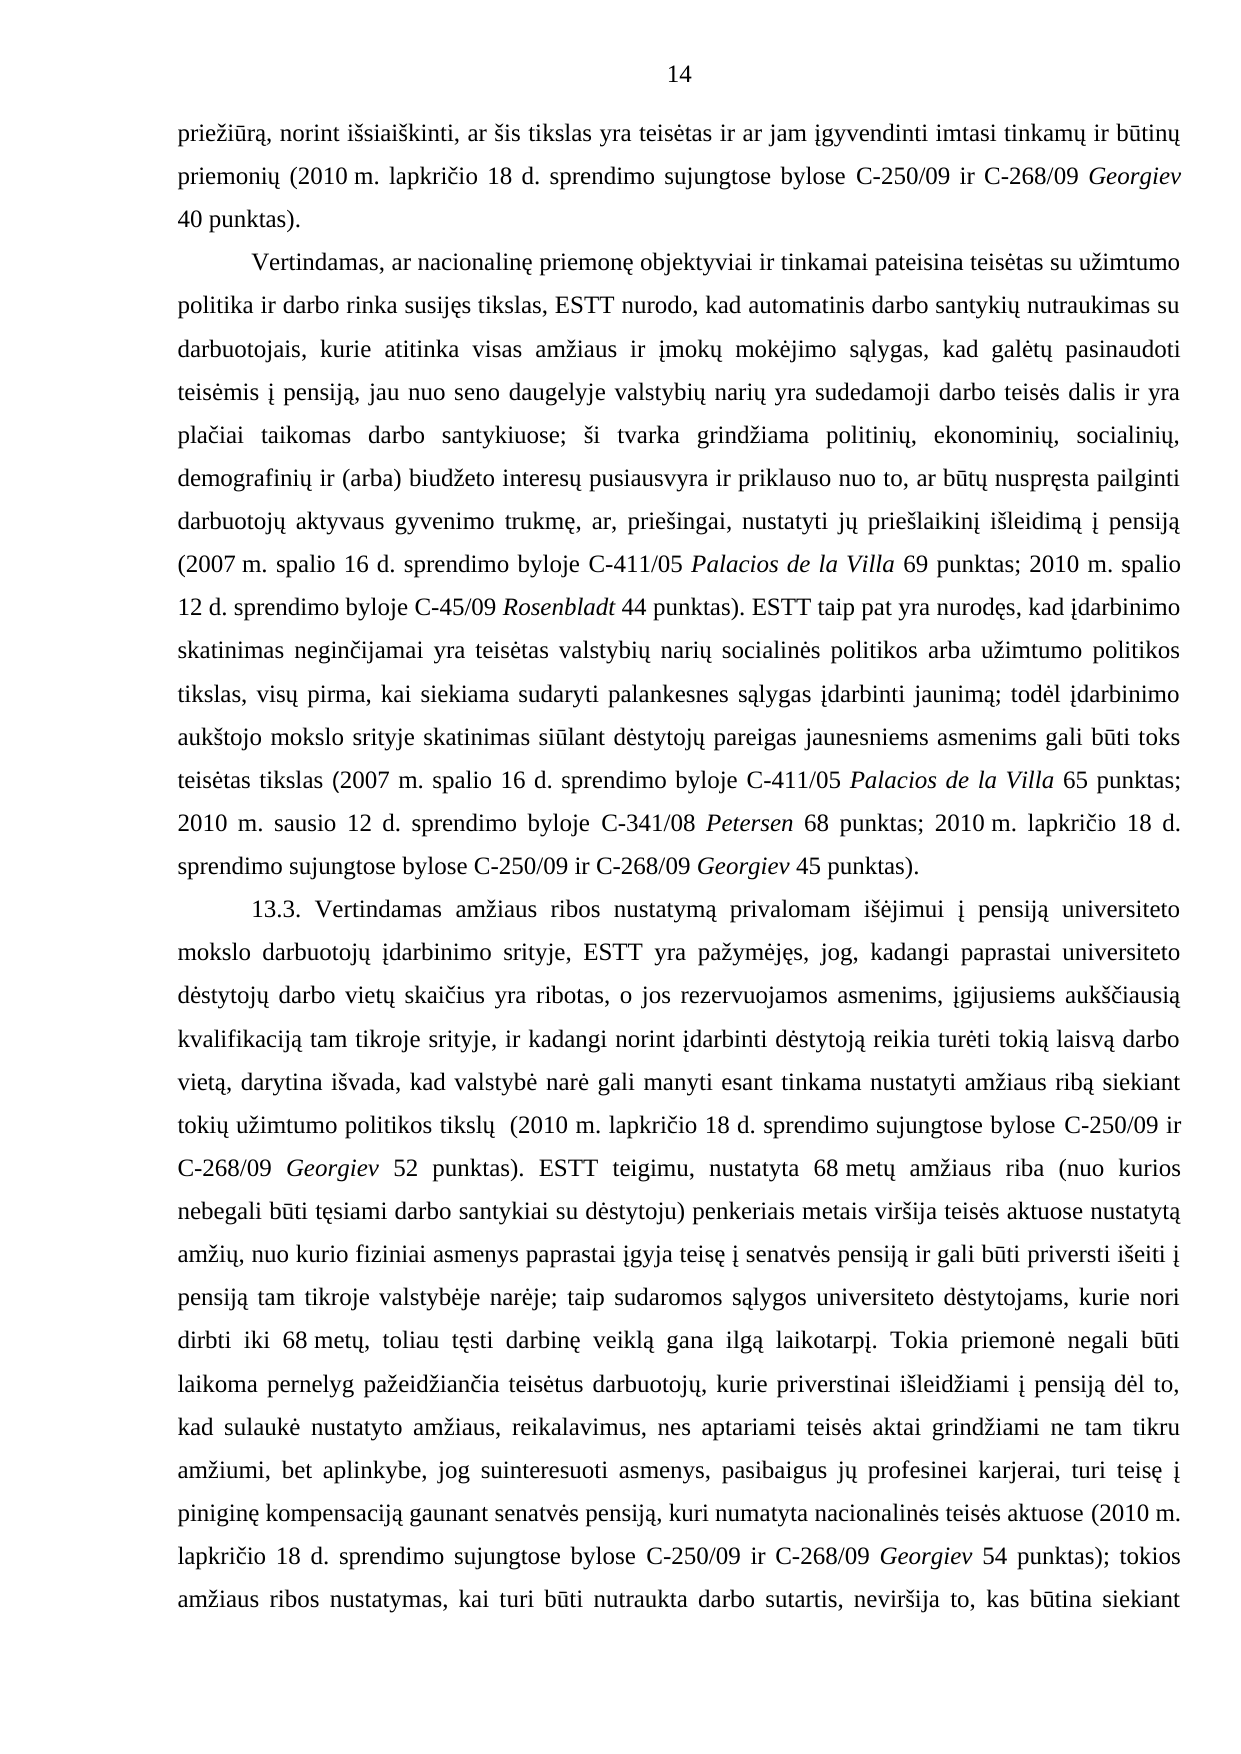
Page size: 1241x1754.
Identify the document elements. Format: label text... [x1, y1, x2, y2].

text priežiūrą, norint išsiaiškinti, ar šis tikslas yra teisėtas ir ar jam įgyvendinti imtasi tinkamų ir būtinų priemonių (2010 m. lapkričio 18 d. sprendimo sujungtose bylose C-250/09 ir C-268/09 Georgiev 40 punktas). [177, 118, 1181, 233]
text Vertindamas, ar nacionalinę priemonę objektyviai ir tinkamai pateisina teisėtas su užimtumo politika ir darbo rinka susijęs tikslas, ESTT nurodo, kad automatinis darbo santykių nutraukimas su darbuotojais, kurie atitinka visas amžiaus ir įmokų mokėjimo sąlygas, kad galėtų pasinaudoti teisėmis į pensiją, jau nuo seno daugelyje valstybių narių yra sudedamoji darbo teisės dalis ir yra plačiai taikomas darbo santykiuose; ši tvarka grindžiama politinių, ekonominių, socialinių, demografinių ir (arba) biudžeto interesų pusiausvyra ir priklauso nuo to, ar būtų nuspręsta pailginti darbuotojų aktyvaus gyvenimo trukmę, ar, priešingai, nustatyti jų priešlaikinį išleidimą į pensiją (2007 m. spalio 16 d. sprendimo byloje C-411/05 Palacios de la Villa 69 punktas; 2010 m. spalio 12 d. sprendimo byloje C-45/09 Rosenbladt 44 punktas). ESTT taip pat yra nurodęs, kad įdarbinimo skatinimas neginčijamai yra teisėtas valstybių narių socialinės politikos arba užimtumo politikos tikslas, visų pirma, kai siekiama sudaryti palankesnes sąlygas įdarbinti jaunimą; todėl įdarbinimo aukštojo mokslo srityje skatinimas siūlant dėstytojų pareigas jaunesniems asmenims gali būti toks teisėtas tikslas (2007 m. spalio 16 d. sprendimo byloje C-411/05 Palacios de la Villa 65 punktas; 2010 m. sausio 12 d. sprendimo byloje C-341/08 Petersen 68 punktas; 2010 m. lapkričio 18 d. sprendimo sujungtose bylose C-250/09 ir C-268/09 Georgiev 45 punktas). [177, 247, 1181, 880]
text 13.3. Vertindamas amžiaus ribos nustatymą privalomam išėjimui į pensiją universiteto mokslo darbuotojų įdarbinimo srityje, ESTT yra pažymėjęs, jog, kadangi paprastai universiteto dėstytojų darbo vietų skaičius yra ribotas, o jos rezervuojamos asmenims, įgijusiems aukščiausią kvalifikaciją tam tikroje srityje, ir kadangi norint įdarbinti dėstytoją reikia turėti tokią laisvą darbo vietą, darytina išvada, kad valstybė narė gali manyti esant tinkama nustatyti amžiaus ribą siekiant tokių užimtumo politikos tikslų (2010 m. lapkričio 18 d. sprendimo sujungtose bylose C-250/09 ir C-268/09 Georgiev 52 punktas). ESTT teigimu, nustatyta 68 metų amžiaus riba (nuo kurios nebegali būti tęsiami darbo santykiai su dėstytoju) penkeriais metais viršija teisės aktuose nustatytą amžių, nuo kurio fiziniai asmenys paprastai įgyja teisę į senatvės pensiją ir gali būti priversti išeiti į pensiją tam tikroje valstybėje narėje; taip sudaromos sąlygos universiteto dėstytojams, kurie nori dirbti iki 68 metų, toliau tęsti darbinę veiklą gana ilgą laikotarpį. Tokia priemonė negali būti laikoma pernelyg pažeidžiančia teisėtus darbuotojų, kurie priverstinai išleidžiami į pensiją dėl to, kad sulaukė nustatyto amžiaus, reikalavimus, nes aptariami teisės aktai grindžiami ne tam tikru amžiumi, bet aplinkybe, jog suinteresuoti asmenys, pasibaigus jų profesinei karjerai, turi teisę į piniginę kompensaciją gaunant senatvės pensiją, kuri numatyta nacionalinės teisės aktuose (2010 m. lapkričio 18 d. sprendimo sujungtose bylose C-250/09 ir C-268/09 Georgiev 54 punktas); tokios amžiaus ribos nustatymas, kai turi būti nutraukta darbo sutartis, neviršija to, kas būtina siekiant [177, 894, 1181, 1613]
